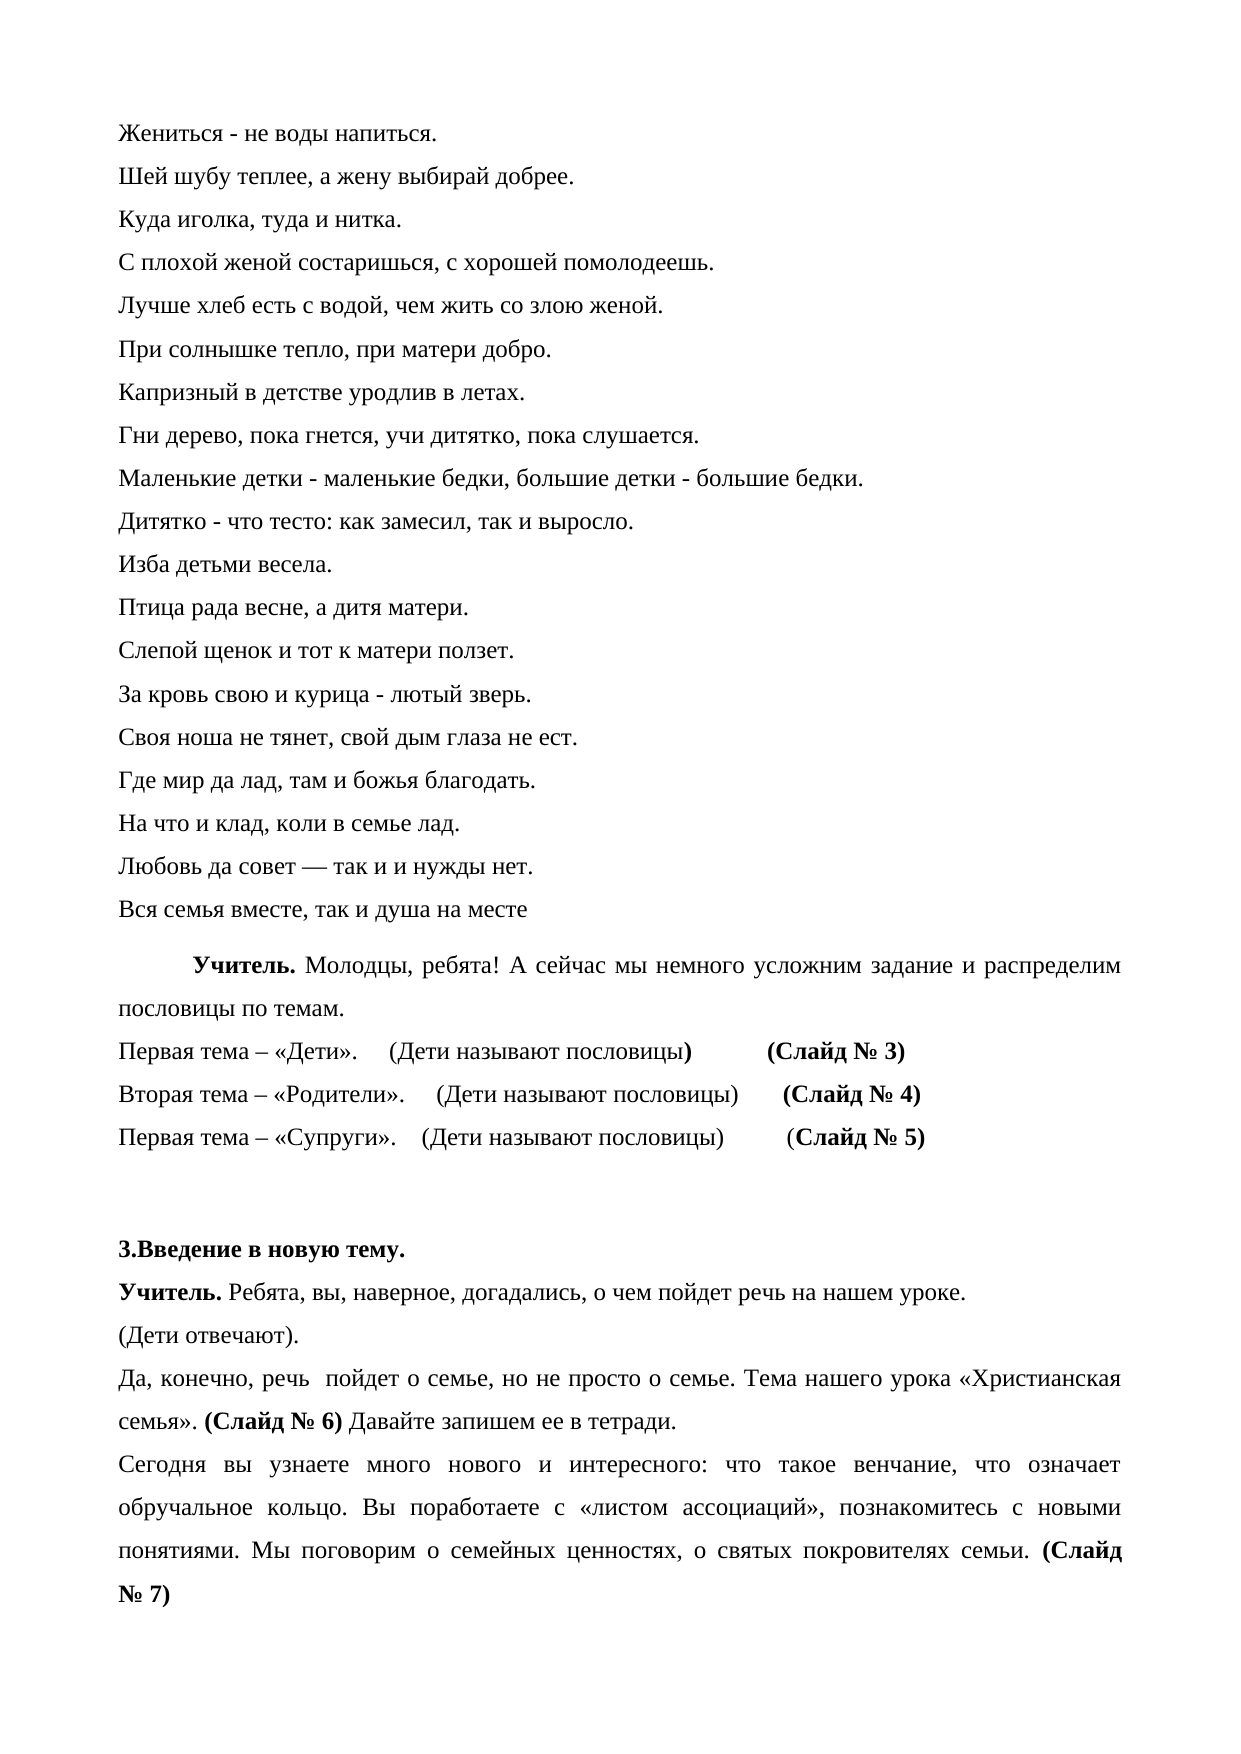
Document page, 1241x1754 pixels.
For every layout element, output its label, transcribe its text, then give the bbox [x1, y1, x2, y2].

text Учитель. Ребята, вы, наверное, догадались, о чем пойдет речь на нашем уроке. [118, 1277, 1122, 1306]
text Учитель. Молодцы, ребята! А сейчас мы немного усложним задание и распределим пословицы по темам. [118, 950, 1122, 1022]
text Первая тема – «Дети». (Дети называют пословицы) (Слайд № 3) [118, 1036, 1122, 1065]
text Сегодня вы узнаете много нового и интересного: что такое венчание, что означает обручальное кольцо. Вы поработаете с «листом ассоциаций», познакомитесь с новыми понятиями. Мы поговорим о семейных ценностях, о святых покровителях семьи. (Слайд № 7) [118, 1449, 1122, 1607]
text Вторая тема – «Родители». (Дети называют пословицы) (Слайд № 4) [118, 1079, 1122, 1108]
text Жениться - не воды напиться. Шей шубу теплее, а жену выбирай добрее. Куда иголка, туда и нитка. С плохой женой состаришься, с хорошей помолодеешь. Лучше хлеб есть с водой, чем жить со злою женой. При солнышке тепло, при матери добро. Капризный в детстве уродлив в летах. Гни дерево, пока гнется, учи дитятко, пока слушается. Маленькие детки - маленькие бедки, большие детки - большие бедки. Дитятко - что тесто: как замесил, так и выросло. Изба детьми весела. Птица рада весне, а дитя матери. Слепой щенок и тот к матери ползет. За кровь свою и курица - лютый зверь. Своя ноша не тянет, свой дым глаза не ест. Где мир да лад, там и божья благодать. На что и клад, коли в семье лад. Любовь да совет — так и и нужды нет. Вся семья вместе, так и душа на месте [118, 118, 1122, 923]
text Первая тема – «Супруги». (Дети называют пословицы) (Слайд № 5) [118, 1122, 1122, 1151]
text (Дети отвечают). [118, 1320, 1122, 1349]
text 3.Введение в новую тему. [118, 1234, 1122, 1262]
text Да, конечно, речь пойдет о семье, но не просто о семье. Тема нашего урока «Христианская семья». (Слайд № 6) Давайте запишем ее в тетради. [118, 1363, 1122, 1435]
